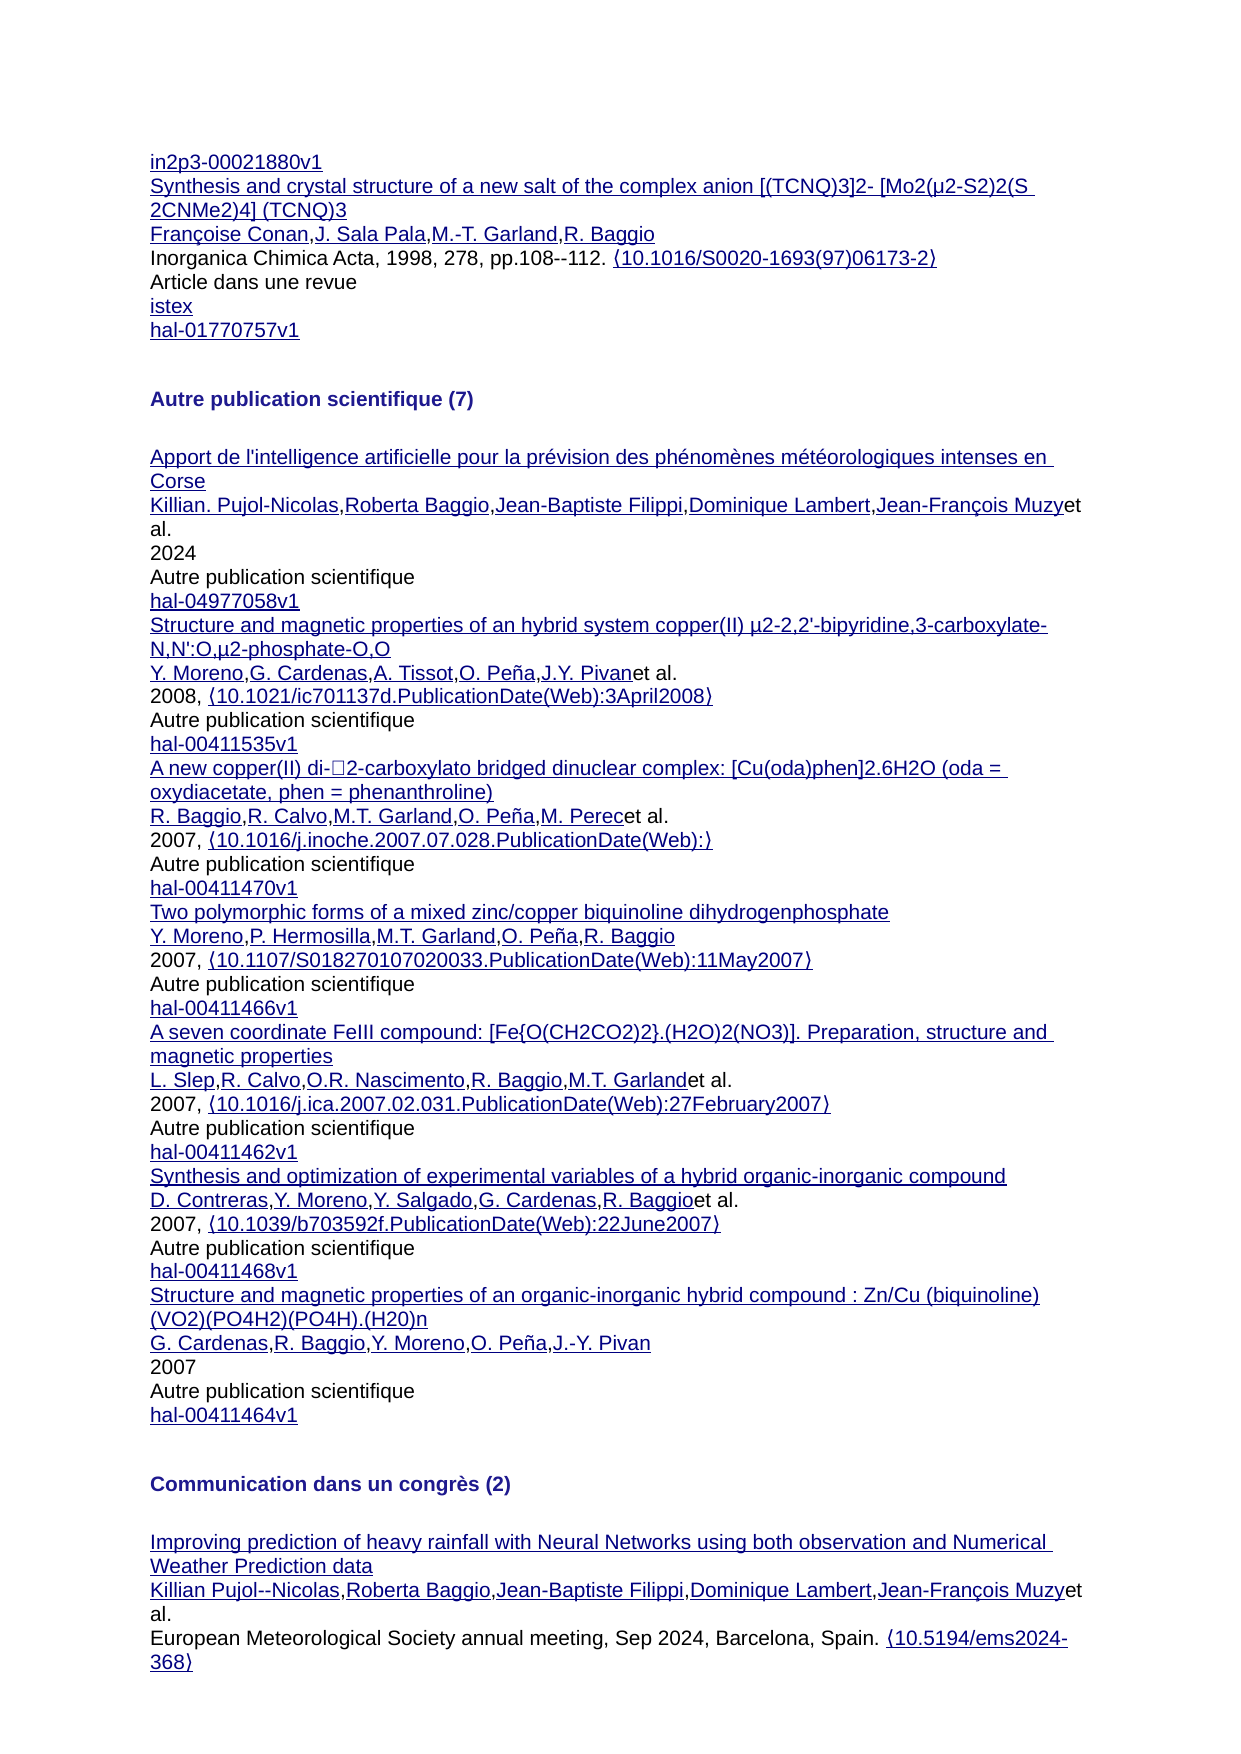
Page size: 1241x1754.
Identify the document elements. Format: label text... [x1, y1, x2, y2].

table_cell Two polymorphic forms of a mixed zinc/copper biquinoline dihydrogenphosphate Y. Moreno,P. Hermosilla,M.T. Garland,O. Peña,R. Baggio 2007, ⟨10.1107/S018270107020033.PublicationDate(Web):11May2007⟩ Autre publication scientifique hal-00411466v1 [150, 900, 1090, 1020]
table_cell A seven coordinate FeIII compound: [Fe{O(CH2CO2)2}.(H2O)2(NO3)]. Preparation, structure and magnetic properties L. Slep,R. Calvo,O.R. Nascimento,R. Baggio,M.T. Garlandet al. 2007, ⟨10.1016/j.ica.2007.02.031.PublicationDate(Web):27February2007⟩ Autre publication scientifique hal-00411462v1 [150, 1020, 1090, 1163]
table_cell Synthesis and optimization of experimental variables of a hybrid organic-inorganic compound D. Contreras,Y. Moreno,Y. Salgado,G. Cardenas,R. Baggioet al. 2007, ⟨10.1039/b703592f.PublicationDate(Web):22June2007⟩ Autre publication scientifique hal-00411468v1 [150, 1164, 1090, 1283]
table_cell Structure and magnetic properties of an organic-inorganic hybrid compound : Zn/Cu (biquinoline)(VO2)(PO4H2)(PO4H).(H20)n G. Cardenas,R. Baggio,Y. Moreno,O. Peña,J.-Y. Pivan 2007 Autre publication scientifique hal-00411464v1 [150, 1283, 1090, 1427]
table_header Apport de l'intelligence artiﬁcielle pour la prévision des phénomènes météorologiques intenses en Corse Killian. Pujol-Nicolas,Roberta Baggio,Jean-Baptiste Filippi,Dominique Lambert,Jean-François Muzyet al. 2024 Autre publication scientifique hal-04977058v1 [150, 445, 1090, 612]
table_cell in2p3-00021880v1 [150, 150, 1090, 174]
table_header Improving prediction of heavy rainfall with Neural Networks using both observation and Numerical Weather Prediction data Killian Pujol--Nicolas,Roberta Baggio,Jean-Baptiste Filippi,Dominique Lambert,Jean-François Muzyet al. European Meteorological Society annual meeting, Sep 2024, Barcelona, Spain. ⟨10.5194/ems2024-368⟩ [150, 1530, 1090, 1674]
subtitle Communication dans un congrès (2) [150, 1472, 1090, 1496]
table_cell Synthesis and crystal structure of a new salt of the complex anion [(TCNQ)3]2- [Mo2(μ2-S2)2(S 2CNMe2)4] (TCNQ)3 Françoise Conan,J. Sala Pala,M.-T. Garland,R. Baggio Inorganica Chimica Acta, 1998, 278, pp.108--112. ⟨10.1016/S0020-1693(97)06173-2⟩ Article dans une revue istex hal-01770757v1 [150, 174, 1090, 342]
subtitle Autre publication scientifique (7) [150, 386, 1090, 410]
table_cell Structure and magnetic properties of an hybrid system copper(II) µ2-2,2'-bipyridine,3-carboxylate-N,N':O,µ2-phosphate-O,O Y. Moreno,G. Cardenas,A. Tissot,O. Peña,J.Y. Pivanet al. 2008, ⟨10.1021/ic701137d.PublicationDate(Web):3April2008⟩ Autre publication scientifique hal-00411535v1 [150, 613, 1090, 756]
table_cell A new copper(II) di-2-carboxylato bridged dinuclear complex: [Cu(oda)phen]2.6H2O (oda = oxydiacetate, phen = phenanthroline) R. Baggio,R. Calvo,M.T. Garland,O. Peña,M. Perecet al. 2007, ⟨10.1016/j.inoche.2007.07.028.PublicationDate(Web):⟩ Autre publication scientifique hal-00411470v1 [150, 756, 1090, 900]
